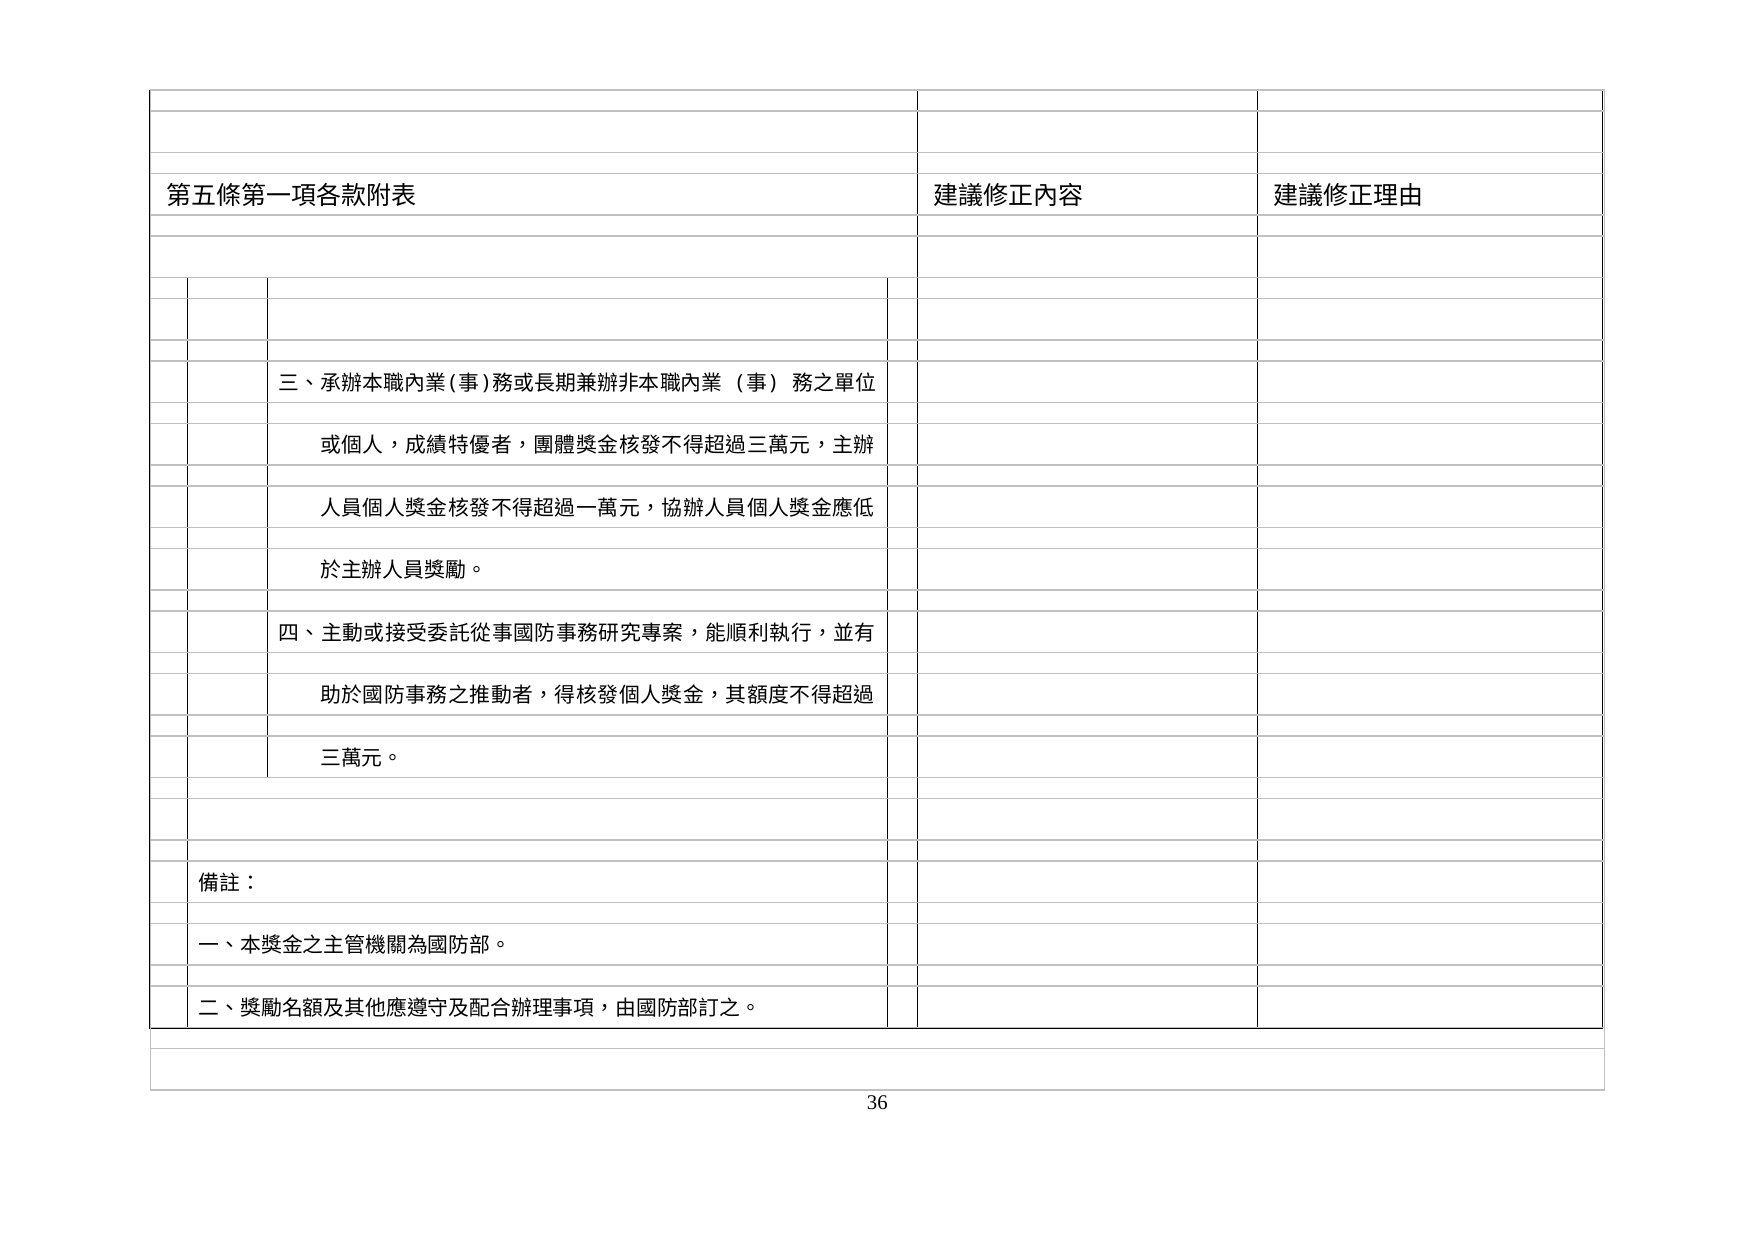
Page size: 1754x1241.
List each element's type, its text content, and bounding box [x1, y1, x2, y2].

table_cell [188, 966, 887, 985]
table_cell [1258, 778, 1602, 798]
table_cell [188, 737, 267, 777]
table_cell [918, 549, 1257, 589]
table_cell [188, 528, 267, 548]
table_cell 於主辦人員獎勵。 [268, 549, 887, 589]
table_cell [918, 966, 1257, 985]
table_cell [1258, 237, 1602, 277]
table_cell [268, 278, 887, 298]
table_cell [918, 362, 1257, 402]
table_cell [888, 487, 917, 527]
table_cell [151, 299, 187, 339]
table_cell [888, 716, 917, 735]
table_cell 或個人，成績特優者，團體獎金核發不得超過三萬元，主辦 [268, 424, 887, 464]
table_cell [151, 841, 187, 860]
table_cell [188, 778, 887, 798]
table_cell [151, 966, 187, 985]
table_cell [188, 841, 887, 860]
table_cell [151, 216, 917, 235]
table_cell [918, 841, 1257, 860]
table_cell [151, 549, 187, 589]
table_cell [151, 424, 187, 464]
table_cell [888, 591, 917, 610]
table_cell [1258, 549, 1602, 589]
table_cell [1258, 674, 1602, 714]
table_cell [918, 674, 1257, 714]
table_cell [188, 341, 267, 360]
table_cell [918, 716, 1257, 735]
table_cell [918, 778, 1257, 798]
table_cell [918, 903, 1257, 923]
table_cell [1258, 466, 1602, 485]
table_cell [918, 862, 1257, 902]
table_cell [888, 862, 917, 902]
table_cell 三、承辦本職內業(事)務或長期兼辦非本職內業 (事) 務之單位 [268, 362, 887, 402]
table_cell [188, 549, 267, 589]
table_cell [888, 653, 917, 673]
table_cell [151, 528, 187, 548]
table_cell [151, 653, 187, 673]
table_header [1258, 91, 1602, 110]
table_cell [888, 362, 917, 402]
table_header 建議修正內容 [918, 174, 1257, 214]
table_cell 三萬元。 [268, 737, 887, 777]
table_cell [918, 528, 1257, 548]
table_cell [888, 674, 917, 714]
table_cell [188, 278, 267, 298]
table_cell [188, 716, 267, 735]
table_header 第五條第一項各款附表 [151, 174, 917, 214]
table_cell [151, 362, 187, 402]
table_cell [151, 487, 187, 527]
table_cell [1258, 591, 1602, 610]
table_cell [888, 403, 917, 423]
table_header [151, 112, 917, 152]
table_cell [188, 487, 267, 527]
table_header [151, 91, 917, 110]
table_cell [151, 924, 187, 964]
table_cell [151, 903, 187, 923]
table_cell [1258, 987, 1602, 1027]
table_cell [188, 466, 267, 485]
table_cell [918, 237, 1257, 277]
table_cell [151, 674, 187, 714]
table_cell [918, 987, 1257, 1027]
table_cell [188, 799, 887, 839]
table_cell [1258, 278, 1602, 298]
table_cell 二、獎勵名額及其他應遵守及配合辦理事項，由國防部訂之。 [188, 987, 887, 1027]
table_cell [151, 987, 187, 1027]
table_cell [151, 403, 187, 423]
table_cell [1258, 424, 1602, 464]
table_cell [1258, 653, 1602, 673]
table_cell [268, 466, 887, 485]
table_cell [188, 424, 267, 464]
table_header [918, 112, 1257, 152]
table_cell [151, 341, 187, 360]
table_cell [888, 424, 917, 464]
table_cell [1258, 841, 1602, 860]
table_cell [918, 799, 1257, 839]
table_cell [268, 403, 887, 423]
table_cell [1258, 528, 1602, 548]
table_cell [268, 716, 887, 735]
table_cell [151, 799, 187, 839]
table_cell [1258, 799, 1602, 839]
table_cell [918, 591, 1257, 610]
table_cell 助於國防事務之推動者，得核發個人獎金，其額度不得超過 [268, 674, 887, 714]
table_header 建議修正理由 [1258, 174, 1602, 214]
table_cell [268, 653, 887, 673]
table_cell [188, 591, 267, 610]
table_cell [918, 403, 1257, 423]
table_cell [151, 716, 187, 735]
table_header [918, 91, 1257, 110]
table_cell [1258, 487, 1602, 527]
table_header [918, 153, 1257, 173]
table_cell [888, 341, 917, 360]
table_cell [888, 987, 917, 1027]
table_cell [188, 299, 267, 339]
table_cell [151, 778, 187, 798]
table_cell 人員個人獎金核發不得超過一萬元，協辦人員個人獎金應低 [268, 487, 887, 527]
table_cell [918, 299, 1257, 339]
table_cell [918, 341, 1257, 360]
table_cell [918, 924, 1257, 964]
table_cell 備註： [188, 862, 887, 902]
table_cell [1258, 216, 1602, 235]
table_cell [888, 466, 917, 485]
table_cell [188, 903, 887, 923]
table_cell [918, 487, 1257, 527]
table_cell [888, 612, 917, 652]
table_cell [918, 737, 1257, 777]
table_cell [268, 341, 887, 360]
table_cell [268, 591, 887, 610]
table_cell [151, 466, 187, 485]
table_cell [151, 862, 187, 902]
table_cell [888, 737, 917, 777]
table_cell [151, 737, 187, 777]
table_cell [888, 778, 917, 798]
table_cell [888, 528, 917, 548]
table_cell [918, 612, 1257, 652]
table_cell [1258, 716, 1602, 735]
table_cell [1258, 341, 1602, 360]
table_cell [1258, 612, 1602, 652]
table_cell [888, 549, 917, 589]
table_cell [1258, 362, 1602, 402]
table_cell 四、主動或接受委託從事國防事務研究專案，能順利執行，並有 [268, 612, 887, 652]
table_cell [188, 674, 267, 714]
table_cell [188, 403, 267, 423]
table_header [1258, 153, 1602, 173]
table_cell [918, 466, 1257, 485]
table_cell [888, 924, 917, 964]
table_cell [1258, 862, 1602, 902]
table_cell [151, 237, 917, 277]
table_cell [888, 903, 917, 923]
table_cell [888, 966, 917, 985]
table_cell [918, 278, 1257, 298]
table_cell [188, 612, 267, 652]
table_cell 一、本獎金之主管機關為國防部。 [188, 924, 887, 964]
table_header [1258, 112, 1602, 152]
table_cell [268, 299, 887, 339]
table_cell [151, 278, 187, 298]
table_cell [188, 362, 267, 402]
table_cell [1258, 924, 1602, 964]
table_cell [1258, 403, 1602, 423]
table_cell [918, 653, 1257, 673]
table_cell [188, 653, 267, 673]
table_cell [888, 299, 917, 339]
table_cell [918, 216, 1257, 235]
table_cell [888, 799, 917, 839]
table_header [151, 153, 917, 173]
table_cell [888, 278, 917, 298]
table_cell [1258, 299, 1602, 339]
table_cell [268, 528, 887, 548]
table_cell [1258, 737, 1602, 777]
table_cell [1258, 966, 1602, 985]
table_cell [151, 612, 187, 652]
table_cell [1258, 903, 1602, 923]
table_cell [888, 841, 917, 860]
table_cell [151, 591, 187, 610]
table_cell [918, 424, 1257, 464]
